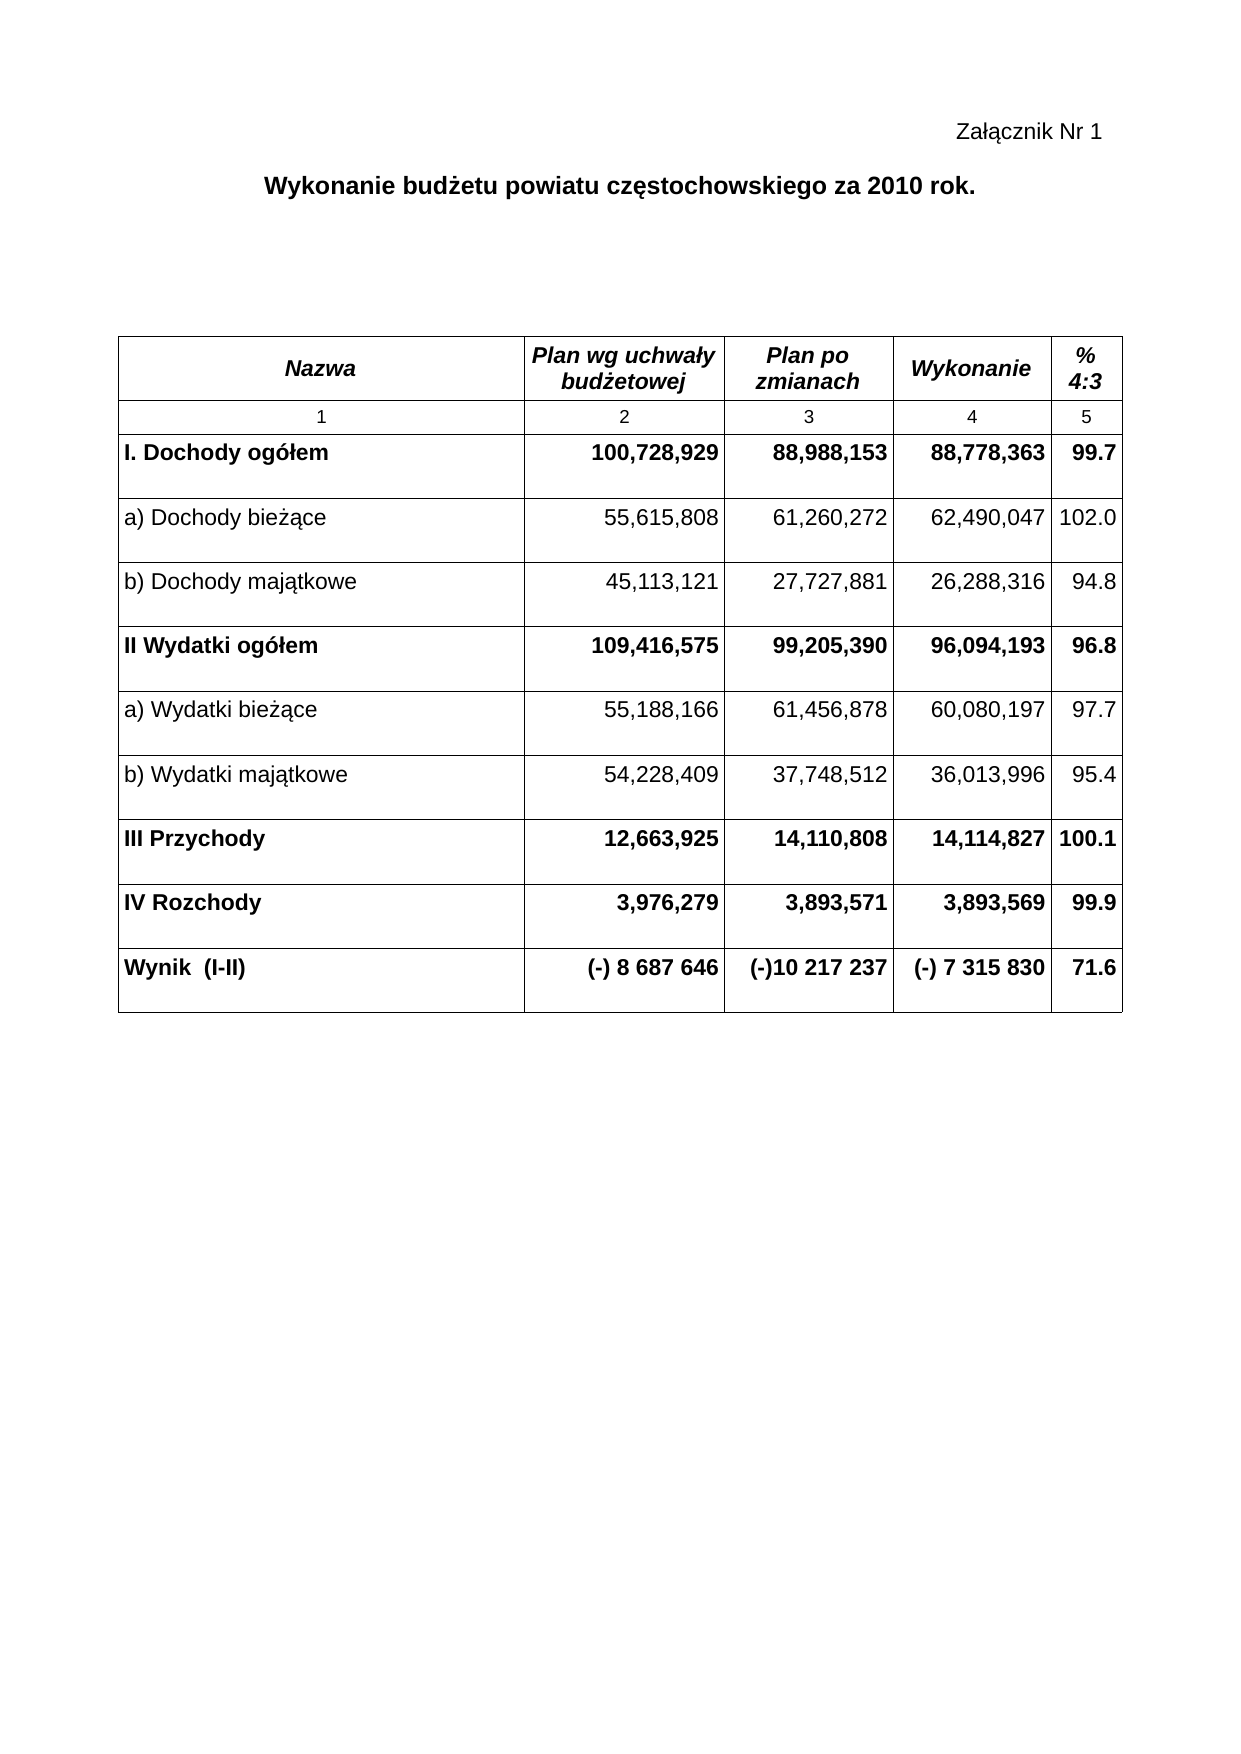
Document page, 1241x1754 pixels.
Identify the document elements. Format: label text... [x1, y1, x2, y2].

table_cell 36 013 996 [894, 756, 1051, 819]
table_cell 3 893 571 [725, 885, 893, 948]
table_cell 14 110 808 [725, 820, 893, 883]
table_cell 26 288 316 [894, 563, 1051, 626]
table_cell 4 [894, 401, 1051, 433]
table_cell a) Dochody bieżące [119, 499, 524, 562]
table_cell 109 416 575 [525, 627, 724, 691]
table_cell 62 490 047 [894, 499, 1051, 562]
table_cell 55 188 166 [525, 692, 724, 755]
table_cell 55 615 808 [525, 499, 724, 562]
table_cell b) Dochody majątkowe [119, 563, 524, 626]
table_cell 100,1 [1052, 820, 1122, 883]
table_cell 71,6 [1052, 949, 1122, 1012]
table_cell 27 727 881 [725, 563, 893, 626]
table_cell 88 988 153 [725, 435, 893, 498]
table_cell 14 114 827 [894, 820, 1051, 883]
table_cell II Wydatki ogółem [119, 627, 524, 691]
table_cell b) Wydatki majątkowe [119, 756, 524, 819]
table_header Plan po zmianach [725, 337, 893, 400]
table_header % 4:3 [1052, 337, 1122, 400]
table_cell 5 [1052, 401, 1122, 433]
table_cell I. Dochody ogółem [119, 435, 524, 498]
table_cell 1 [119, 401, 524, 433]
table_cell 102,0 [1052, 499, 1122, 562]
table_cell 12 663 925 [525, 820, 724, 883]
table_cell 100 728 929 [525, 435, 724, 498]
table_cell 61 456 878 [725, 692, 893, 755]
table_cell 95,4 [1052, 756, 1122, 819]
text Załącznik Nr 1 [118, 118, 1122, 144]
table_cell III Przychody [119, 820, 524, 883]
table_cell 99 205 390 [725, 627, 893, 691]
table_cell 2 [525, 401, 724, 433]
table_cell 96 094 193 [894, 627, 1051, 691]
table_cell 60 080 197 [894, 692, 1051, 755]
table_cell IV Rozchody [119, 885, 524, 948]
table_cell (-) 8 687 646 [525, 949, 724, 1012]
table_cell Wynik (I-II) [119, 949, 524, 1012]
table_cell 37 748 512 [725, 756, 893, 819]
table_cell 61 260 272 [725, 499, 893, 562]
table_cell 54 228 409 [525, 756, 724, 819]
table_header Wykonanie [894, 337, 1051, 400]
table_cell 3 893 569 [894, 885, 1051, 948]
table_cell 97,7 [1052, 692, 1122, 755]
table_cell 3 [725, 401, 893, 433]
table_cell 96,8 [1052, 627, 1122, 691]
table_header Plan wg uchwały budżetowej [525, 337, 724, 400]
table_cell (-)10 217 237 [725, 949, 893, 1012]
table_header Nazwa [119, 337, 524, 400]
table_cell 88 778 363 [894, 435, 1051, 498]
table_cell (-) 7 315 830 [894, 949, 1051, 1012]
table_cell 99,9 [1052, 885, 1122, 948]
text Wykonanie budżetu powiatu częstochowskiego za 2010 rok. [118, 171, 1122, 199]
table_cell 94,8 [1052, 563, 1122, 626]
table_cell 3 976 279 [525, 885, 724, 948]
table_cell a) Wydatki bieżące [119, 692, 524, 755]
table_cell 45 113 121 [525, 563, 724, 626]
table_cell 99,7 [1052, 435, 1122, 498]
